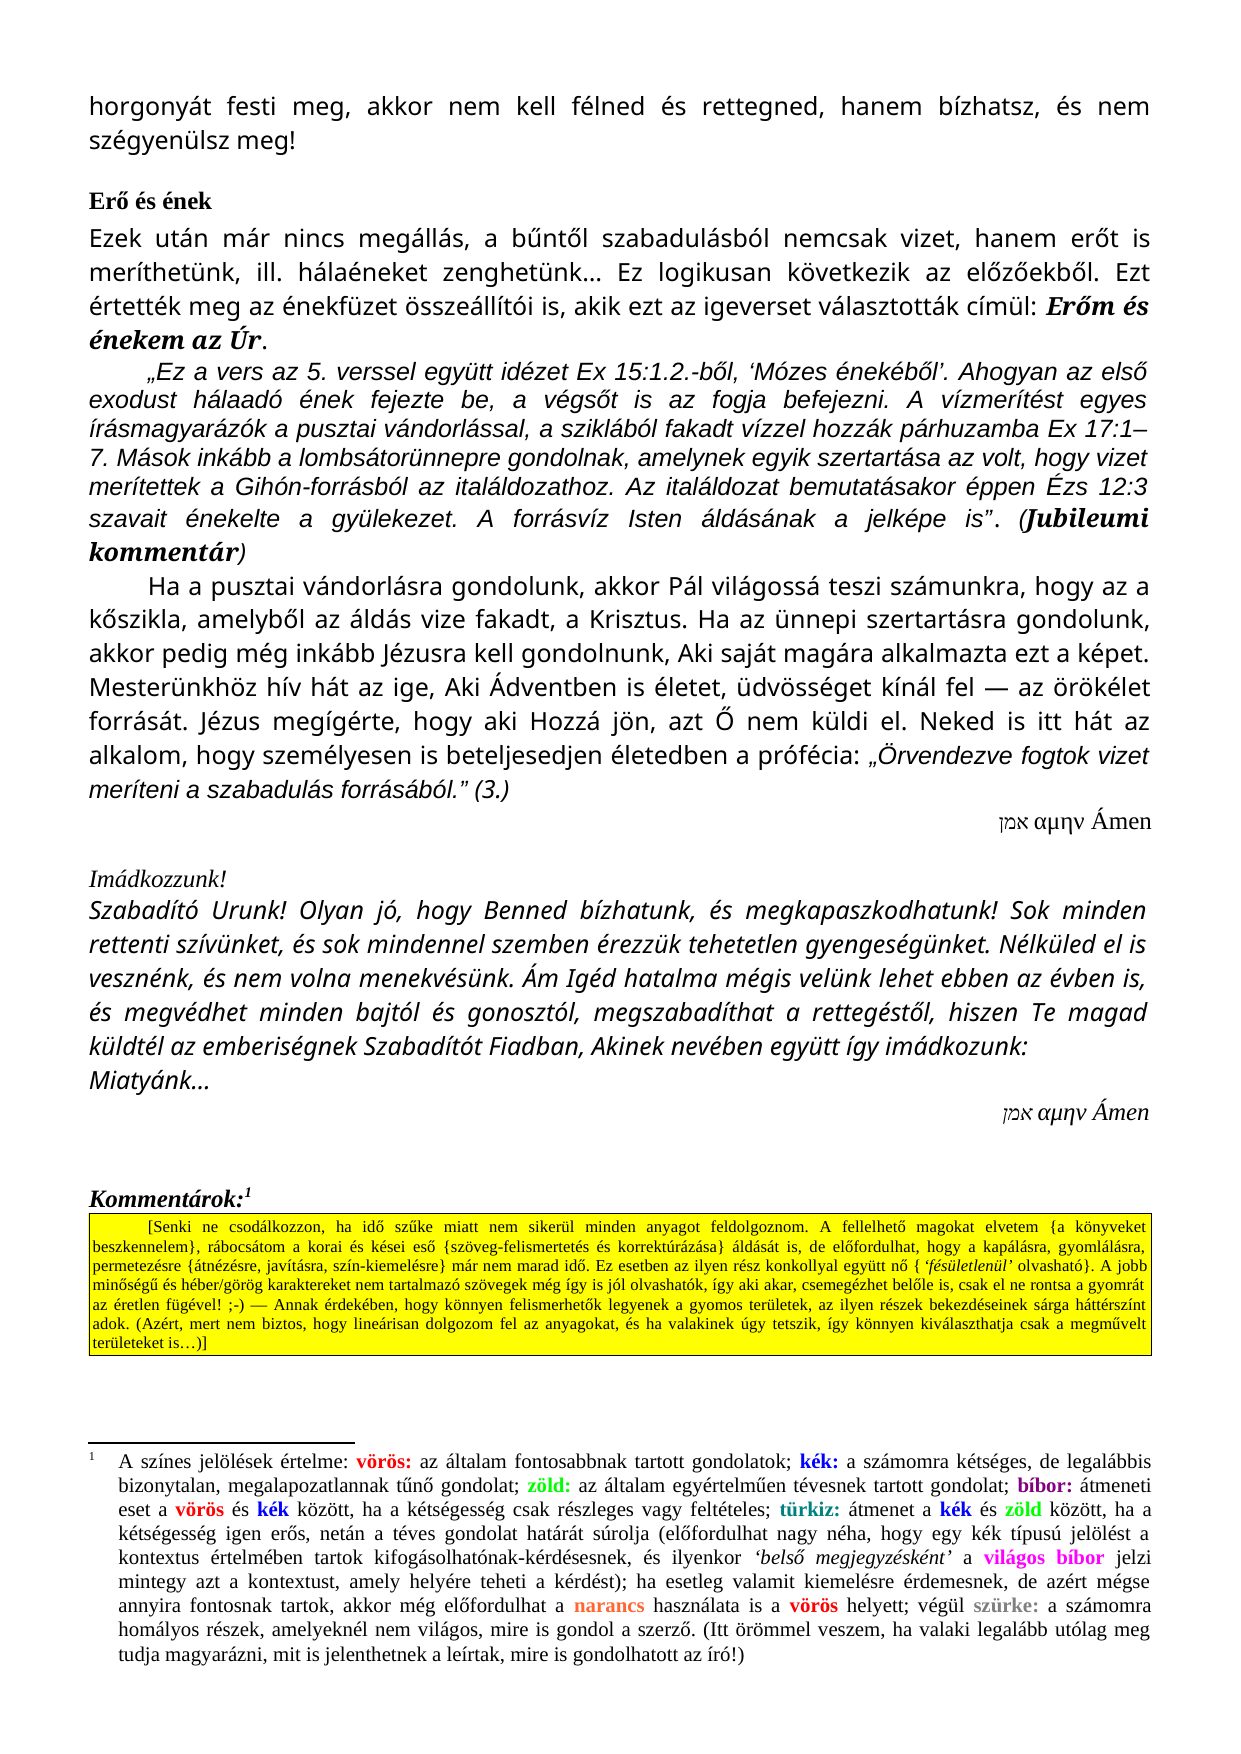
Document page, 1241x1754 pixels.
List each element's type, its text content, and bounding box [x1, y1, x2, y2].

text אמן αμην Ámen [88, 1097, 1152, 1125]
text Ezek után már nincs megállás, a bűntől szabadulásból nemcsak vizet, hanem erőt is meríthetünk, ill. hálaéneket zenghetünk… Ez logikusan következik az előzőekből. Ezt értették meg az énekfüzet összeállítói is, akik ezt az igeverset választották címül: Erőm és énekem az Úr. [88, 221, 1152, 356]
text A színes jelölések értelme: vörös: az általam fontosabbnak tartott gondolatok; kék: a számomra kétséges, de legalábbis bizonytalan, megalapozatlannak tűnő gondolat; zöld: az általam egyértelműen tévesnek tartott gondolat; bíbor: átmeneti eset a vörös és kék között, ha a kétségesség csak részleges vagy feltételes; türkiz: átmenet a kék és zöld között, ha a kétségesség igen erős, netán a téves gondolat határát súrolja (előfordulhat nagy néha, hogy egy kék típusú jelölést a kontextus értelmében tartok kifogásolhatónak-kérdésesnek, és ilyenkor ‘belső megjegyzésként’ a világos bíbor jelzi mintegy azt a kontextust, amely helyére teheti a kérdést); ha esetleg valamit kiemelésre érdemesnek, de azért mégse annyira fontosnak tartok, akkor még előfordulhat a narancs használata is a vörös helyett; végül szürke: a számomra homályos részek, amelyeknél nem világos, mire is gondol a szerző. (Itt örömmel veszem, ha valaki legalább utólag meg tudja magyarázni, mit is jelenthetnek a leírtak, mire is gondolhatott az író!) [88, 1449, 1152, 1665]
text Kommentárok: [88, 1184, 1152, 1213]
text horgonyát festi meg, akkor nem kell félned és rettegned, hanem bízhatsz, és nem szégyenülsz meg! [88, 88, 1152, 156]
text Miatyánk… [88, 1063, 1152, 1097]
text Szabadító Urunk! Olyan jó, hogy Benned bízhatunk, és megkapaszkodhatunk! Sok minden rettenti szívünket, és sok mindennel szemben érezzük tehetetlen gyengeségünket. Nélküled el is vesznénk, és nem volna menekvésünk. Ám Igéd hatalma mégis velünk lehet ebben az évben is, és megvédhet minden bajtól és gonosztól, megszabadíthat a rettegéstől, hiszen Te magad küldtél az emberiségnek Szabadítót Fiadban, Akinek nevében együtt így imádkozunk: [88, 893, 1152, 1063]
text Ha a pusztai vándorlásra gondolunk, akkor Pál világossá teszi számunkra, hogy az a kőszikla, amelyből az áldás vize fakadt, a Krisztus. Ha az ünnepi szertartásra gondolunk, akkor pedig még inkább Jézusra kell gondolnunk, Aki saját magára alkalmazta ezt a képet. Mesterünkhöz hív hát az ige, Aki Ádventben is életet, üdvösséget kínál fel — az örökélet forrását. Jézus megígérte, hogy aki Hozzá jön, azt Ő nem küldi el. Neked is itt hát az alkalom, hogy személyesen is beteljesedjen életedben a prófécia: „Örvendezve fogtok vizet meríteni a szabadulás forrásából.” (3.) [88, 568, 1152, 806]
text אמן αμην Ámen [88, 806, 1152, 834]
subtitle Erő és ének [88, 186, 1152, 215]
text „Ez a vers az 5. verssel együtt idézet Ex 15:1.2.-ből, ‘Mózes énekéből’. Ahogyan az első exodust hálaadó ének fejezte be, a végsőt is az fogja befejezni. A vízmerítést egyes írásmagyarázók a pusztai vándorlással, a sziklából fakadt vízzel hozzák párhuzamba Ex 17:1–7. Mások inkább a lombsátorünnepre gondolnak, amelynek egyik szertartása az volt, hogy vizet merítettek a Gihón-forrásból az italáldozathoz. Az italáldozat bemutatásakor éppen Ézs 12:3 szavait énekelte a gyülekezet. A forrásvíz Isten áldásának a jelképe is”. (Jubileumi kommentár) [88, 356, 1152, 568]
text [Senki ne csodálkozzon, ha idő szűke miatt nem sikerül minden anyagot feldolgoznom. A fellelhető magokat elvetem {a könyveket beszkennelem}, rábocsátom a korai és kései eső {szöveg-felismertetés és korrektúrázása} áldását is, de előfordulhat, hogy a kapálásra, gyomlálásra, permetezésre {átnézésre, javításra, szín-kiemelésre} már nem marad idő. Ez esetben az ilyen rész konkollyal együtt nő {‘fésületlenül’ olvasható}. A jobb minőségű és héber/görög karaktereket nem tartalmazó szövegek még így is jól olvashatók, így aki akar, csemegézhet belőle is, csak el ne rontsa a gyomrát az éretlen fügével! ;‑) ― Annak érdekében, hogy könnyen felismerhetők legyenek a gyomos területek, az ilyen részek bekezdéseinek sárga háttérszínt adok. (Azért, mert nem biztos, hogy lineárisan dolgozom fel az anyagokat, és ha valakinek úgy tetszik, így könnyen kiválaszthatja csak a megművelt területeket is…)] [90, 1214, 1151, 1355]
text Imádkozzunk! [88, 864, 1152, 893]
